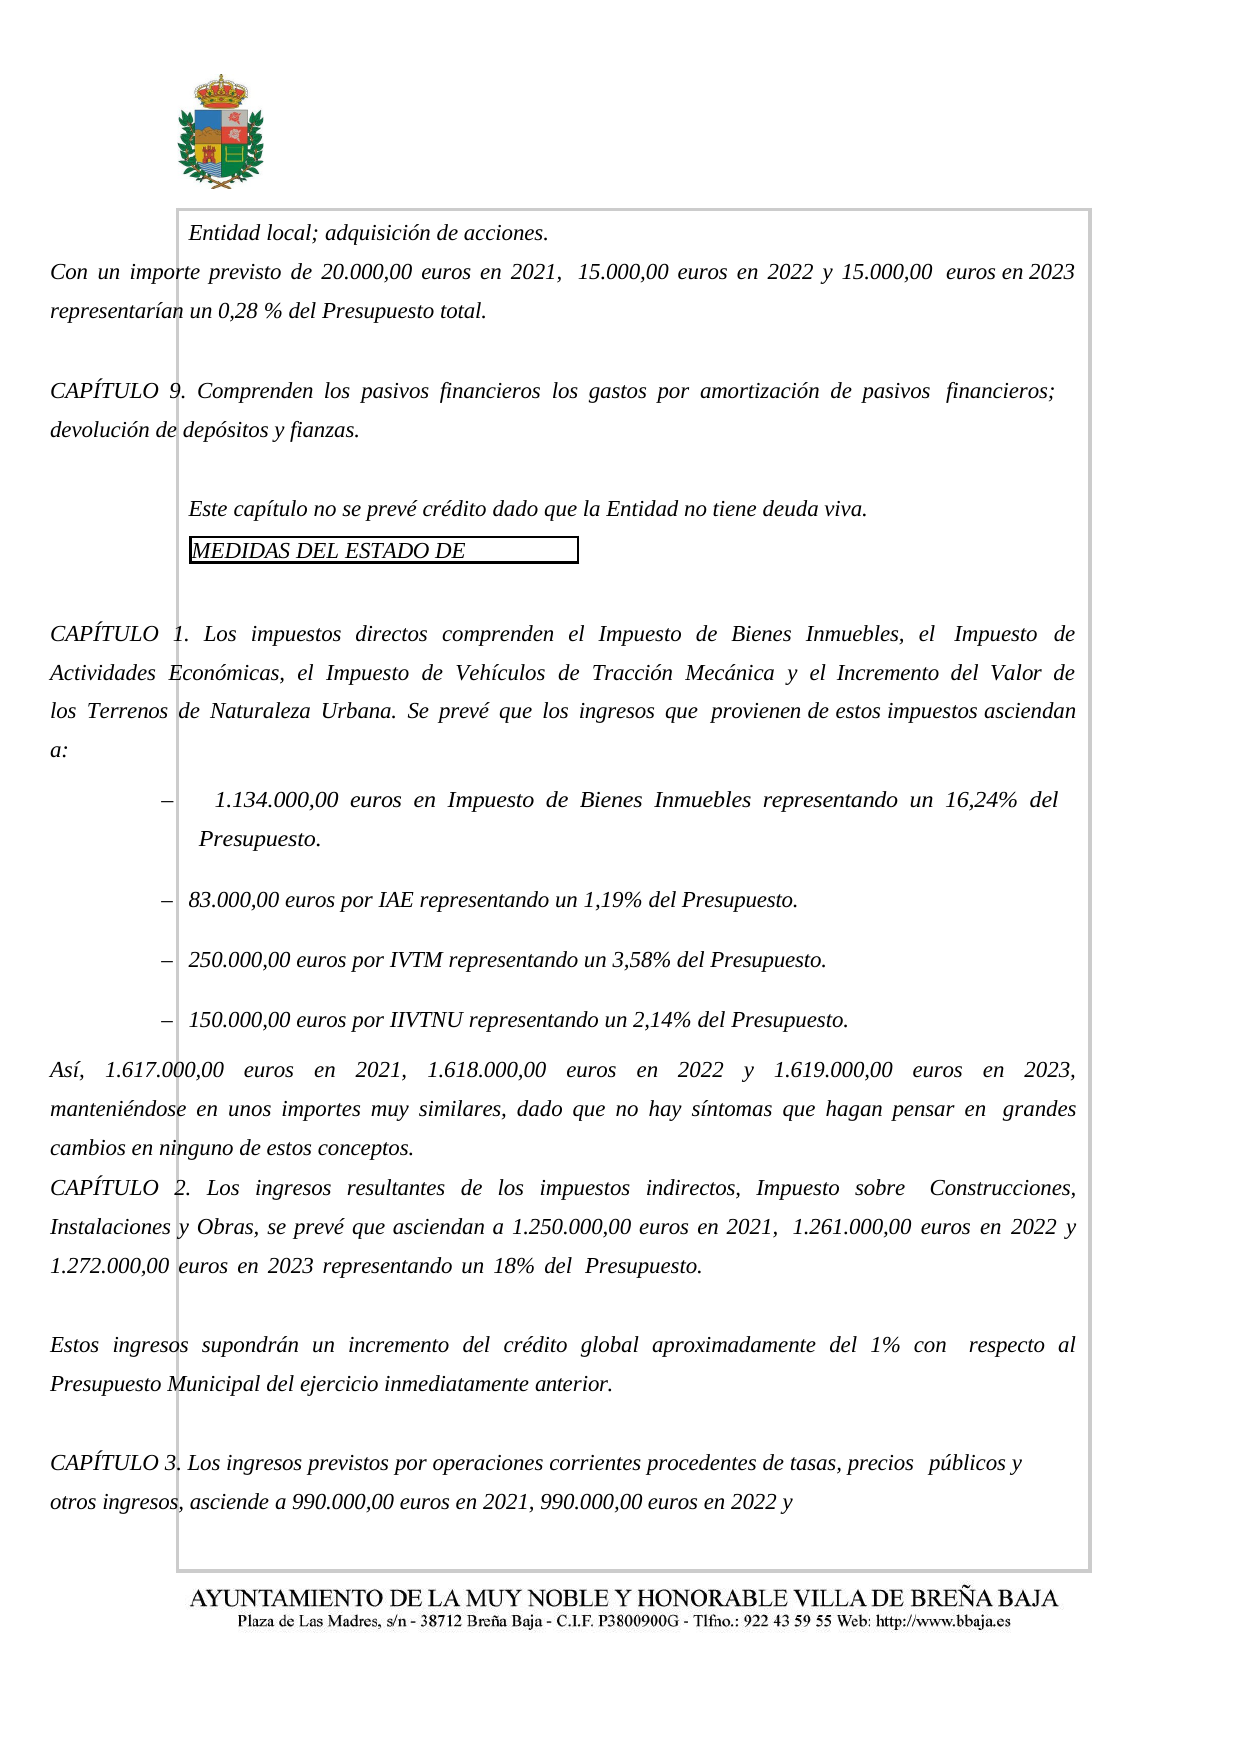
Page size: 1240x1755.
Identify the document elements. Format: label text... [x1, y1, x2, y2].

text CAPÍTULO 2. Los ingresos resultantes de los impuestos indirectos, Impuesto sobre Construcciones, Instalaciones y Obras, se prevé que asciendan a 1.250.000,00 euros en 2021, 1.261.000,00 euros en 2022 y 1.272.000,00 euros en 2023 representando un 18% del Presupuesto. [179, 1174, 1076, 1278]
text Con un importe previsto de 20.000,00 euros en 2021, 15.000,00 euros en 2022 y 15.000,00 euros en 2023 representarían un 0,28 % del Presupuesto total. [179, 258, 1088, 324]
text CAPÍTULO 3. Los ingresos previstos por operaciones corrientes procedentes de tasas, precios públicos y otros ingresos, asciende a 990.000,00 euros en 2021, 990.000,00 euros en 2022 y [179, 1449, 1064, 1515]
text Con un importe previsto de 20.000,00 euros en 2021, 15.000,00 euros en 2022 y 15.000,00 euros en 2023 representarían un 0,28 % del Presupuesto total. [50, 258, 176, 324]
list 250.000,00 euros por IVTM representando un 3,58% del Presupuesto. [1092, 946, 1196, 972]
text CAPÍTULO 1. Los impuestos directos comprenden el Impuesto de Bienes Inmuebles, el Impuesto de Actividades Económicas, el Impuesto de Vehículos de Tracción Mecánica y el Incremento del Valor de los Terrenos de Naturaleza Urbana. Se prevé que los ingresos que provienen de estos impuestos asciendan a: [50, 620, 176, 763]
text CAPÍTULO 2. Los ingresos resultantes de los impuestos indirectos, Impuesto sobre Construcciones, Instalaciones y Obras, se prevé que asciendan a 1.250.000,00 euros en 2021, 1.261.000,00 euros en 2022 y 1.272.000,00 euros en 2023 representando un 18% del Presupuesto. [50, 1174, 176, 1278]
text Así, 1.617.000,00 euros en 2021, 1.618.000,00 euros en 2022 y 1.619.000,00 euros en 2023, manteniéndose en unos importes muy similares, dado que no hay síntomas que hagan pensar en grandes cambios en ninguno de estos conceptos. [179, 1056, 1076, 1161]
text CAPÍTULO 3. Los ingresos previstos por operaciones corrientes procedentes de tasas, precios públicos y otros ingresos, asciende a 990.000,00 euros en 2021, 990.000,00 euros en 2022 y [50, 1449, 176, 1515]
text Así, 1.617.000,00 euros en 2021, 1.618.000,00 euros en 2022 y 1.619.000,00 euros en 2023, manteniéndose en unos importes muy similares, dado que no hay síntomas que hagan pensar en grandes cambios en ninguno de estos conceptos. [50, 1056, 176, 1161]
list 150.000,00 euros por IIVTNU representando un 2,14% del Presupuesto. [179, 1007, 1088, 1033]
list 250.000,00 euros por IVTM representando un 3,58% del Presupuesto. [179, 946, 1088, 972]
list 83.000,00 euros por IAE representando un 1,19% del Presupuesto. [179, 886, 1088, 912]
text CAPÍTULO 9. Comprenden los pasivos financieros los gastos por amortización de pasivos financieros; devolución de depósitos y fianzas. [179, 377, 1088, 442]
text CAPÍTULO 1. Los impuestos directos comprenden el Impuesto de Bienes Inmuebles, el Impuesto de Actividades Económicas, el Impuesto de Vehículos de Tracción Mecánica y el Incremento del Valor de los Terrenos de Naturaleza Urbana. Se prevé que los ingresos que provienen de estos impuestos asciendan a: [179, 620, 1076, 763]
text [1092, 219, 1196, 245]
text Este capítulo no se prevé crédito dado que la Entidad no tiene deuda viva. [188, 495, 1088, 521]
list 150.000,00 euros por IIVTNU representando un 2,14% del Presupuesto. [1092, 1007, 1196, 1033]
text 1.134.000,00 euros en Impuesto de Bienes Inmuebles representando un 16,24% del Presupuesto. [179, 787, 1064, 852]
list 83.000,00 euros por IAE representando un 1,19% del Presupuesto. [1092, 886, 1196, 912]
text [1092, 495, 1196, 521]
text Estos ingresos supondrán un incremento del crédito global aproximadamente del 1% con respecto al Presupuesto Municipal del ejercicio inmediatamente anterior. [50, 1331, 176, 1397]
text Estos ingresos supondrán un incremento del crédito global aproximadamente del 1% con respecto al Presupuesto Municipal del ejercicio inmediatamente anterior. [179, 1331, 1076, 1397]
text MEDIDAS DEL ESTADO DE INGRESOS [192, 538, 577, 561]
text Entidad local; adquisición de acciones. [188, 219, 1088, 245]
text CAPÍTULO 9. Comprenden los pasivos financieros los gastos por amortización de pasivos financieros; devolución de depósitos y fianzas. [50, 377, 176, 442]
text – [161, 787, 176, 852]
